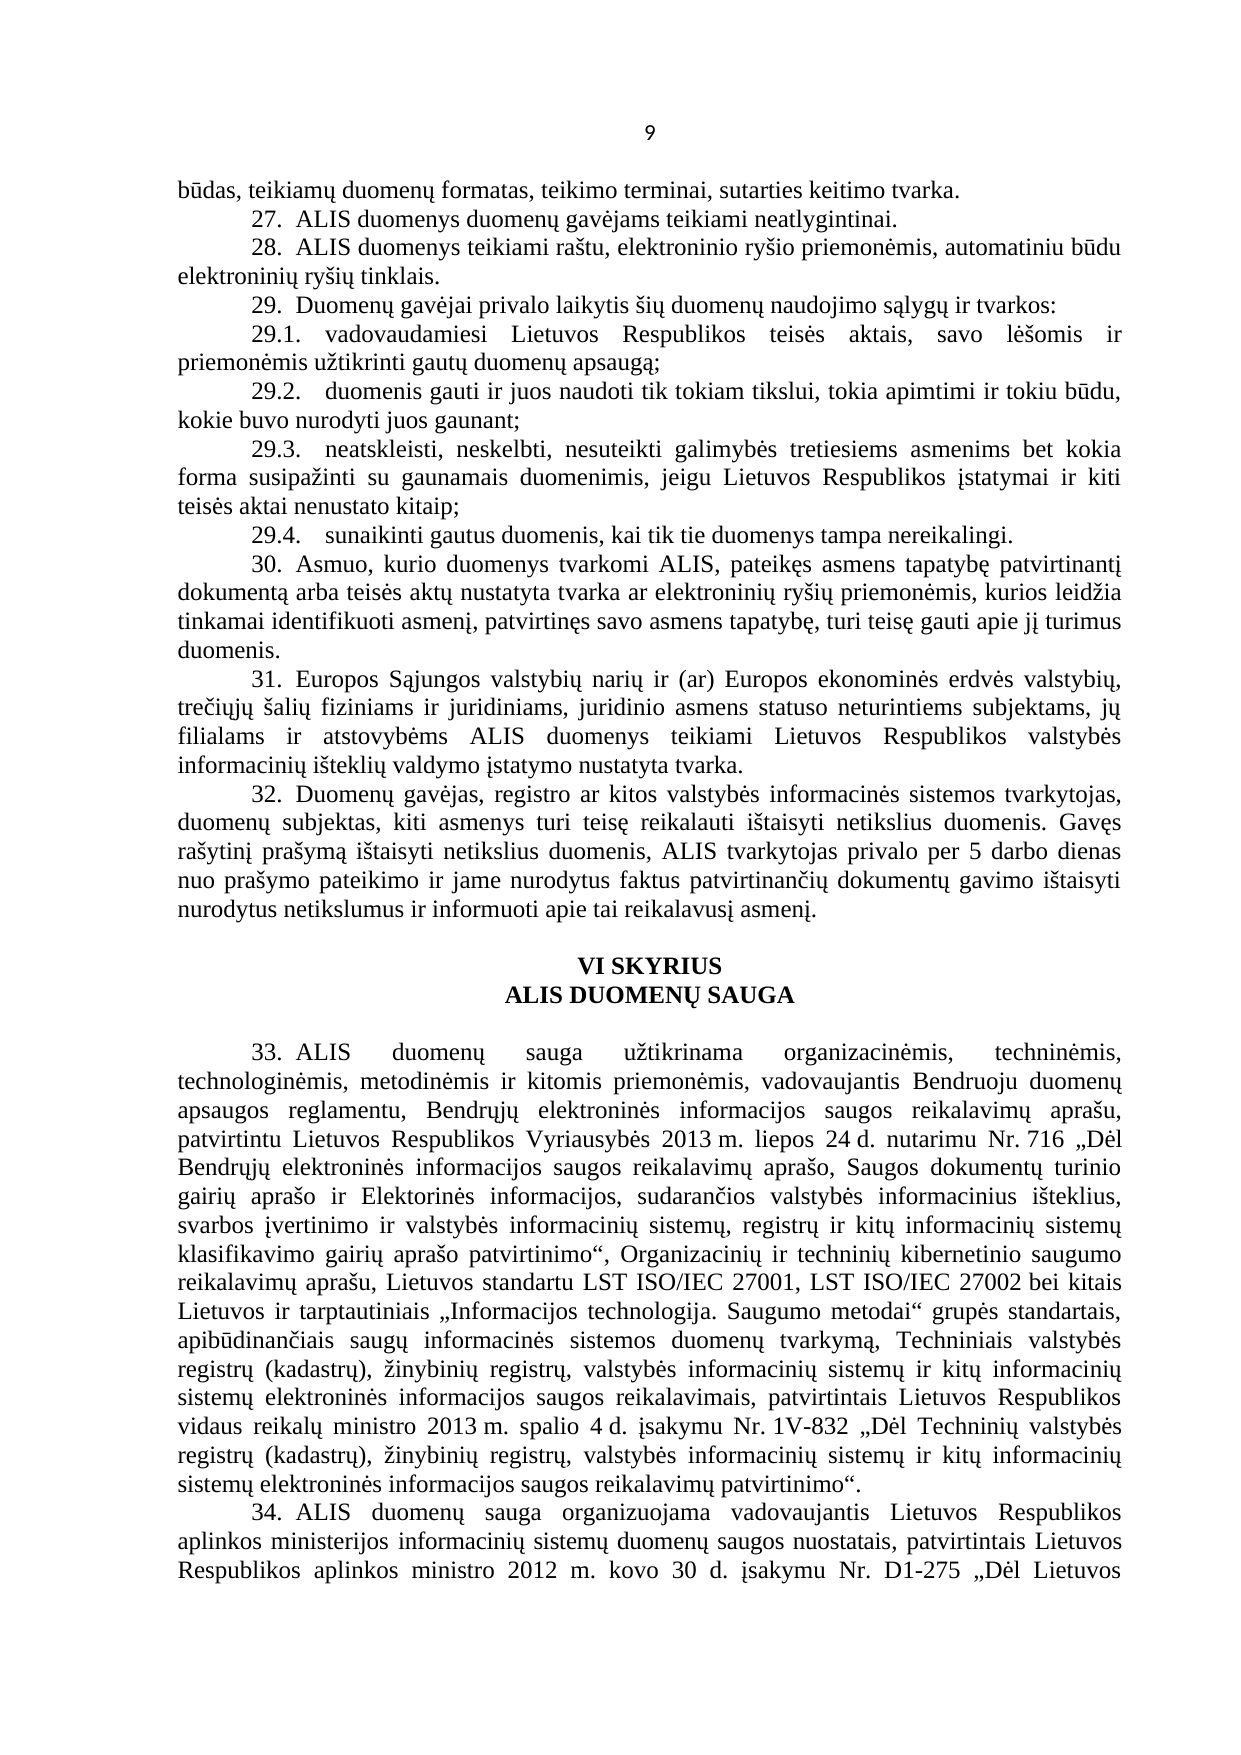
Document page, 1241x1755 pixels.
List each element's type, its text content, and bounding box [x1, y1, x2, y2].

text 29.4. sunaikinti gautus duomenis, kai tik tie duomenys tampa nereikalingi. [177, 520, 1122, 549]
text 32. Duomenų gavėjas, registro ar kitos valstybės informacinės sistemos tvarkytojas, duomenų subjektas, kiti asmenys turi teisę reikalauti ištaisyti netikslius duomenis. Gavęs rašytinį prašymą ištaisyti netikslius duomenis, ALIS tvarkytojas privalo per 5 darbo dienas nuo prašymo pateikimo ir jame nurodytus faktus patvirtinančių dokumentų gavimo ištaisyti nurodytus netikslumus ir informuoti apie tai reikalavusį asmenį. [177, 779, 1122, 922]
text 29.1. vadovaudamiesi Lietuvos Respublikos teisės aktais, savo lėšomis ir priemonėmis užtikrinti gautų duomenų apsaugą; [177, 319, 1122, 376]
text 30. Asmuo, kurio duomenys tvarkomi ALIS, pateikęs asmens tapatybę patvirtinantį dokumentą arba teisės aktų nustatyta tvarka ar elektroninių ryšių priemonėmis, kurios leidžia tinkamai identifikuoti asmenį, patvirtinęs savo asmens tapatybę, turi teisę gauti apie jį turimus duomenis. [177, 549, 1122, 664]
text 34. ALIS duomenų sauga organizuojama vadovaujantis Lietuvos Respublikos aplinkos ministerijos informacinių sistemų duomenų saugos nuostatais, patvirtintais Lietuvos Respublikos aplinkos ministro 2012 m. kovo 30 d. įsakymu Nr. D1-275 „Dėl Lietuvos [177, 1497, 1122, 1584]
text būdas, teikiamų duomenų formatas, teikimo terminai, sutarties keitimo tvarka. [177, 175, 1122, 204]
text 31. Europos Sąjungos valstybių narių ir (ar) Europos ekonominės erdvės valstybių, trečiųjų šalių fiziniams ir juridiniams, juridinio asmens statuso neturintiems subjektams, jų filialams ir atstovybėms ALIS duomenys teikiami Lietuvos Respublikos valstybės informacinių išteklių valdymo įstatymo nustatyta tvarka. [177, 664, 1122, 779]
text VI SKYRIUS [177, 951, 1122, 980]
text 27. ALIS duomenys duomenų gavėjams teikiami neatlygintinai. [177, 204, 1122, 232]
text 33. ALIS duomenų sauga užtikrinama organizacinėmis, techninėmis, technologinėmis, metodinėmis ir kitomis priemonėmis, vadovaujantis Bendruoju duomenų apsaugos reglamentu, Bendrųjų elektroninės informacijos saugos reikalavimų aprašu, patvirtintu Lietuvos Respublikos Vyriausybės 2013 m. liepos 24 d. nutarimu Nr. 716 „Dėl Bendrųjų elektroninės informacijos saugos reikalavimų aprašo, Saugos dokumentų turinio gairių aprašo ir Elektorinės informacijos, sudarančios valstybės informacinius išteklius, svarbos įvertinimo ir valstybės informacinių sistemų, registrų ir kitų informacinių sistemų klasifikavimo gairių aprašo patvirtinimo“, Organizacinių ir techninių kibernetinio saugumo reikalavimų aprašu, Lietuvos standartu LST ISO/IEC 27001, LST ISO/IEC 27002 bei kitais Lietuvos ir tarptautiniais „Informacijos technologija. Saugumo metodai“ grupės standartais, apibūdinančiais saugų informacinės sistemos duomenų tvarkymą, Techniniais valstybės registrų (kadastrų), žinybinių registrų, valstybės informacinių sistemų ir kitų informacinių sistemų elektroninės informacijos saugos reikalavimais, patvirtintais Lietuvos Respublikos vidaus reikalų ministro 2013 m. spalio 4 d. įsakymu Nr. 1V-832 „Dėl Techninių valstybės registrų (kadastrų), žinybinių registrų, valstybės informacinių sistemų ir kitų informacinių sistemų elektroninės informacijos saugos reikalavimų patvirtinimo“. [177, 1037, 1122, 1497]
text 29.2. duomenis gauti ir juos naudoti tik tokiam tikslui, tokia apimtimi ir tokiu būdu, kokie buvo nurodyti juos gaunant; [177, 376, 1122, 434]
text 29.3. neatskleisti, neskelbti, nesuteikti galimybės tretiesiems asmenims bet kokia forma susipažinti su gaunamais duomenimis, jeigu Lietuvos Respublikos įstatymai ir kiti teisės aktai nenustato kitaip; [177, 434, 1122, 520]
text ALIS DUOMENŲ SAUGA [177, 980, 1122, 1009]
text 28. ALIS duomenys teikiami raštu, elektroninio ryšio priemonėmis, automatiniu būdu elektroninių ryšių tinklais. [177, 232, 1122, 290]
text 29. Duomenų gavėjai privalo laikytis šių duomenų naudojimo sąlygų ir tvarkos: [177, 290, 1122, 319]
